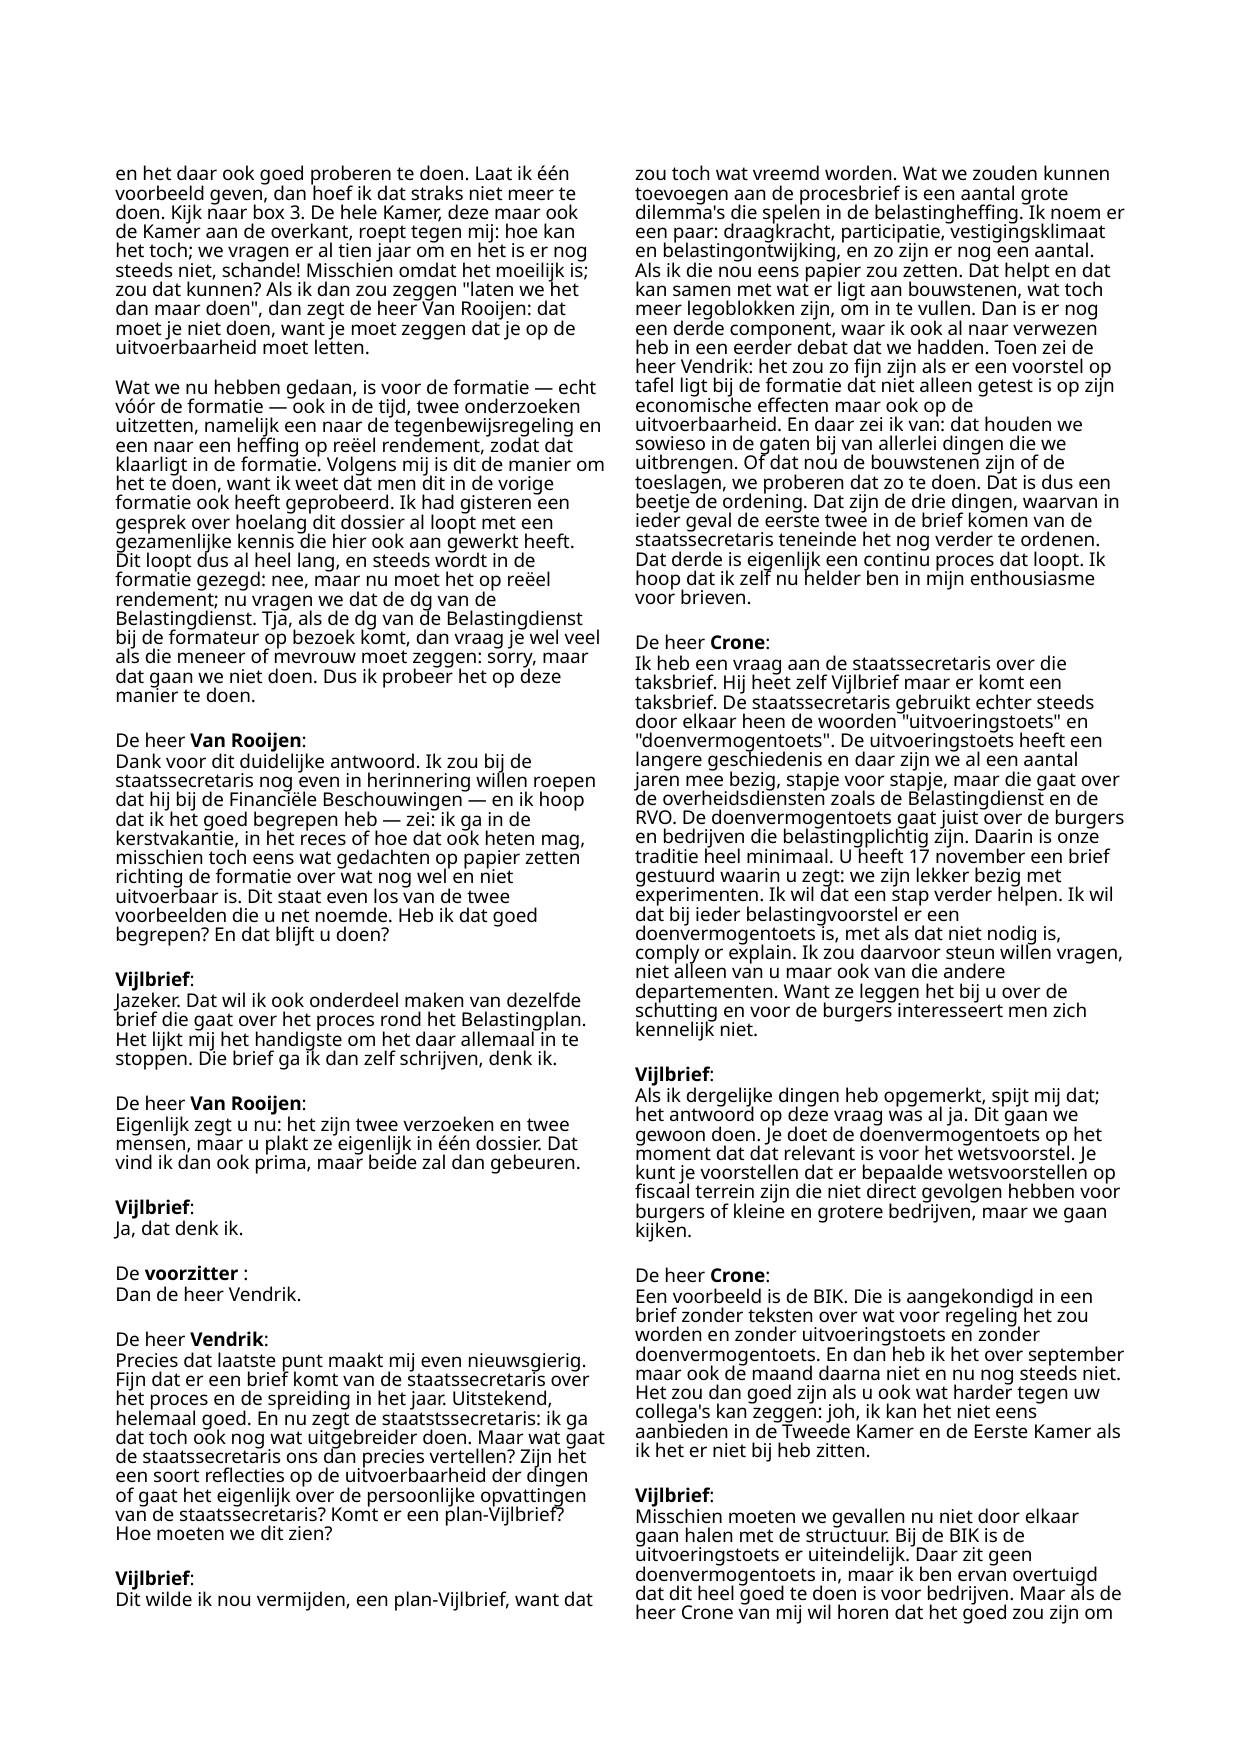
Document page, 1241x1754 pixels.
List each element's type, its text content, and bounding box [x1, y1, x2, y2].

text zou toch wat vreemd worden. Wat we zouden kunnen toevoegen aan de procesbrief is een aantal grote dilemma's die spelen in de belastingheffing. Ik noem er een paar: draagkracht, participatie, vestigingsklimaat en belastingontwijking, en zo zijn er nog een aantal. Als ik die nou eens papier zou zetten. Dat helpt en dat kan samen met wat er ligt aan bouwstenen, wat toch meer legoblokken zijn, om in te vullen. Dan is er nog een derde component, waar ik ook al naar verwezen heb in een eerder debat dat we hadden. Toen zei de heer Vendrik: het zou zo fijn zijn als er een voorstel op tafel ligt bij de formatie dat niet alleen getest is op zijn economische effecten maar ook op de uitvoerbaarheid. En daar zei ik van: dat houden we sowieso in de gaten bij van allerlei dingen die we uitbrengen. Of dat nou de bouwstenen zijn of de toeslagen, we proberen dat zo te doen. Dat is dus een beetje de ordening. Dat zijn de drie dingen, waarvan in ieder geval de eerste twee in de brief komen van de staatssecretaris teneinde het nog verder te ordenen. Dat derde is eigenlijk een continu proces dat loopt. Ik hoop dat ik zelf nu helder ben in mijn enthousiasme voor brieven. [635, 165, 1125, 608]
text Ja, dat denk ik. [115, 1220, 605, 1239]
text De heer Van Rooijen: [115, 727, 605, 753]
text De heer Crone: [635, 629, 1125, 655]
text Precies dat laatste punt maakt mij even nieuwsgierig. Fijn dat er een brief komt van de staatssecretaris over het proces en de spreiding in het jaar. Uitstekend, helemaal goed. En nu zegt de staatstssecretaris: ik ga dat toch ook nog wat uitgebreider doen. Maar wat gaat de staatssecretaris ons dan precies vertellen? Zijn het een soort reflecties op de uitvoerbaarheid der dingen of gaat het eigenlijk over de persoonlijke opvattingen van de staatssecretaris? Komt er een plan-Vijlbrief? Hoe moeten we dit zien? [115, 1352, 605, 1544]
text De heer Van Rooijen: [115, 1090, 605, 1116]
text Vijlbrief: [635, 1061, 1125, 1087]
text Vijlbrief: [115, 1194, 605, 1220]
text en het daar ook goed proberen te doen. Laat ik één voorbeeld geven, dan hoef ik dat straks niet meer te doen. Kijk naar box 3. De hele Kamer, deze maar ook de Kamer aan de overkant, roept tegen mij: hoe kan het toch; we vragen er al tien jaar om en het is er nog steeds niet, schande! Misschien omdat het moeilijk is; zou dat kunnen? Als ik dan zou zeggen "laten we het dan maar doen", dan zegt de heer Van Rooijen: dat moet je niet doen, want je moet zeggen dat je op de uitvoerbaarheid moet letten. [115, 165, 605, 358]
text De heer Vendrik: [115, 1326, 605, 1352]
text Eigenlijk zegt u nu: het zijn twee verzoeken en twee mensen, maar u plakt ze eigenlijk in één dossier. Dat vind ik dan ook prima, maar beide zal dan gebeuren. [115, 1116, 605, 1174]
text Dank voor dit duidelijke antwoord. Ik zou bij de staatssecretaris nog even in herinnering willen roepen dat hij bij de Financiële Beschouwingen — en ik hoop dat ik het goed begrepen heb — zei: ik ga in de kerstvakantie, in het reces of hoe dat ook heten mag, misschien toch eens wat gedachten op papier zetten richting de formatie over wat nog wel en niet uitvoerbaar is. Dit staat even los van de twee voorbeelden die u net noemde. Heb ik dat goed begrepen? En dat blijft u doen? [115, 753, 605, 946]
text Dit wilde ik nou vermijden, een plan-Vijlbrief, want dat [115, 1591, 605, 1610]
text Vijlbrief: [115, 966, 605, 992]
text Jazeker. Dat wil ik ook onderdeel maken van dezelfde brief die gaat over het proces rond het Belastingplan. Het lijkt mij het handigste om het daar allemaal in te stoppen. Die brief ga ik dan zelf schrijven, denk ik. [115, 992, 605, 1069]
text Wat we nu hebben gedaan, is voor de formatie — echt vóór de formatie — ook in de tijd, twee onderzoeken uitzetten, namelijk een naar de tegenbewijsregeling en een naar een heffing op reëel rendement, zodat dat klaarligt in de formatie. Volgens mij is dit de manier om het te doen, want ik weet dat men dit in de vorige formatie ook heeft geprobeerd. Ik had gisteren een gesprek over hoelang dit dossier al loopt met een gezamenlijke kennis die hier ook aan gewerkt heeft. Dit loopt dus al heel lang, en steeds wordt in de formatie gezegd: nee, maar nu moet het op reëel rendement; nu vragen we dat de dg van de Belastingdienst. Tja, als de dg van de Belastingdienst bij de formateur op bezoek komt, dan vraag je wel veel als die meneer of mevrouw moet zeggen: sorry, maar dat gaan we niet doen. Dus ik probeer het op deze manier te doen. [115, 379, 605, 706]
text Een voorbeeld is de BIK. Die is aangekondigd in een brief zonder teksten over wat voor regeling het zou worden en zonder uitvoeringstoets en zonder doenvermogentoets. En dan heb ik het over september maar ook de maand daarna niet en nu nog steeds niet. Het zou dan goed zijn als u ook wat harder tegen uw collega's kan zeggen: joh, ik kan het niet eens aanbieden in de Tweede Kamer en de Eerste Kamer als ik het er niet bij heb zitten. [635, 1288, 1125, 1461]
text De voorzitter : [115, 1260, 605, 1286]
text Vijlbrief: [115, 1565, 605, 1591]
text Als ik dergelijke dingen heb opgemerkt, spijt mij dat; het antwoord op deze vraag was al ja. Dit gaan we gewoon doen. Je doet de doenvermogentoets op het moment dat dat relevant is voor het wetsvoorstel. Je kunt je voorstellen dat er bepaalde wetsvoorstellen op fiscaal terrein zijn die niet direct gevolgen hebben voor burgers of kleine en grotere bedrijven, maar we gaan kijken. [635, 1087, 1125, 1241]
text Dan de heer Vendrik. [115, 1286, 605, 1305]
text Vijlbrief: [635, 1482, 1125, 1508]
text Ik heb een vraag aan de staatssecretaris over die taksbrief. Hij heet zelf Vijlbrief maar er komt een taksbrief. De staatssecretaris gebruikt echter steeds door elkaar heen de woorden "uitvoeringstoets" en "doenvermogentoets". De uitvoeringstoets heeft een langere geschiedenis en daar zijn we al een aantal jaren mee bezig, stapje voor stapje, maar die gaat over de overheidsdiensten zoals de Belastingdienst en de RVO. De doenvermogentoets gaat juist over de burgers en bedrijven die belastingplichtig zijn. Daarin is onze traditie heel minimaal. U heeft 17 november een brief gestuurd waarin u zegt: we zijn lekker bezig met experimenten. Ik wil dat een stap verder helpen. Ik wil dat bij ieder belastingvoorstel er een doenvermogentoets is, met als dat niet nodig is, comply or explain. Ik zou daarvoor steun willen vragen, niet alleen van u maar ook van die andere departementen. Want ze leggen het bij u over de schutting en voor de burgers interesseert men zich kennelijk niet. [635, 655, 1125, 1041]
text De heer Crone: [635, 1262, 1125, 1288]
text Misschien moeten we gevallen nu niet door elkaar gaan halen met de structuur. Bij de BIK is de uitvoeringstoets er uiteindelijk. Daar zit geen doenvermogentoets in, maar ik ben ervan overtuigd dat dit heel goed te doen is voor bedrijven. Maar als de heer Crone van mij wil horen dat het goed zou zijn om [635, 1508, 1125, 1623]
